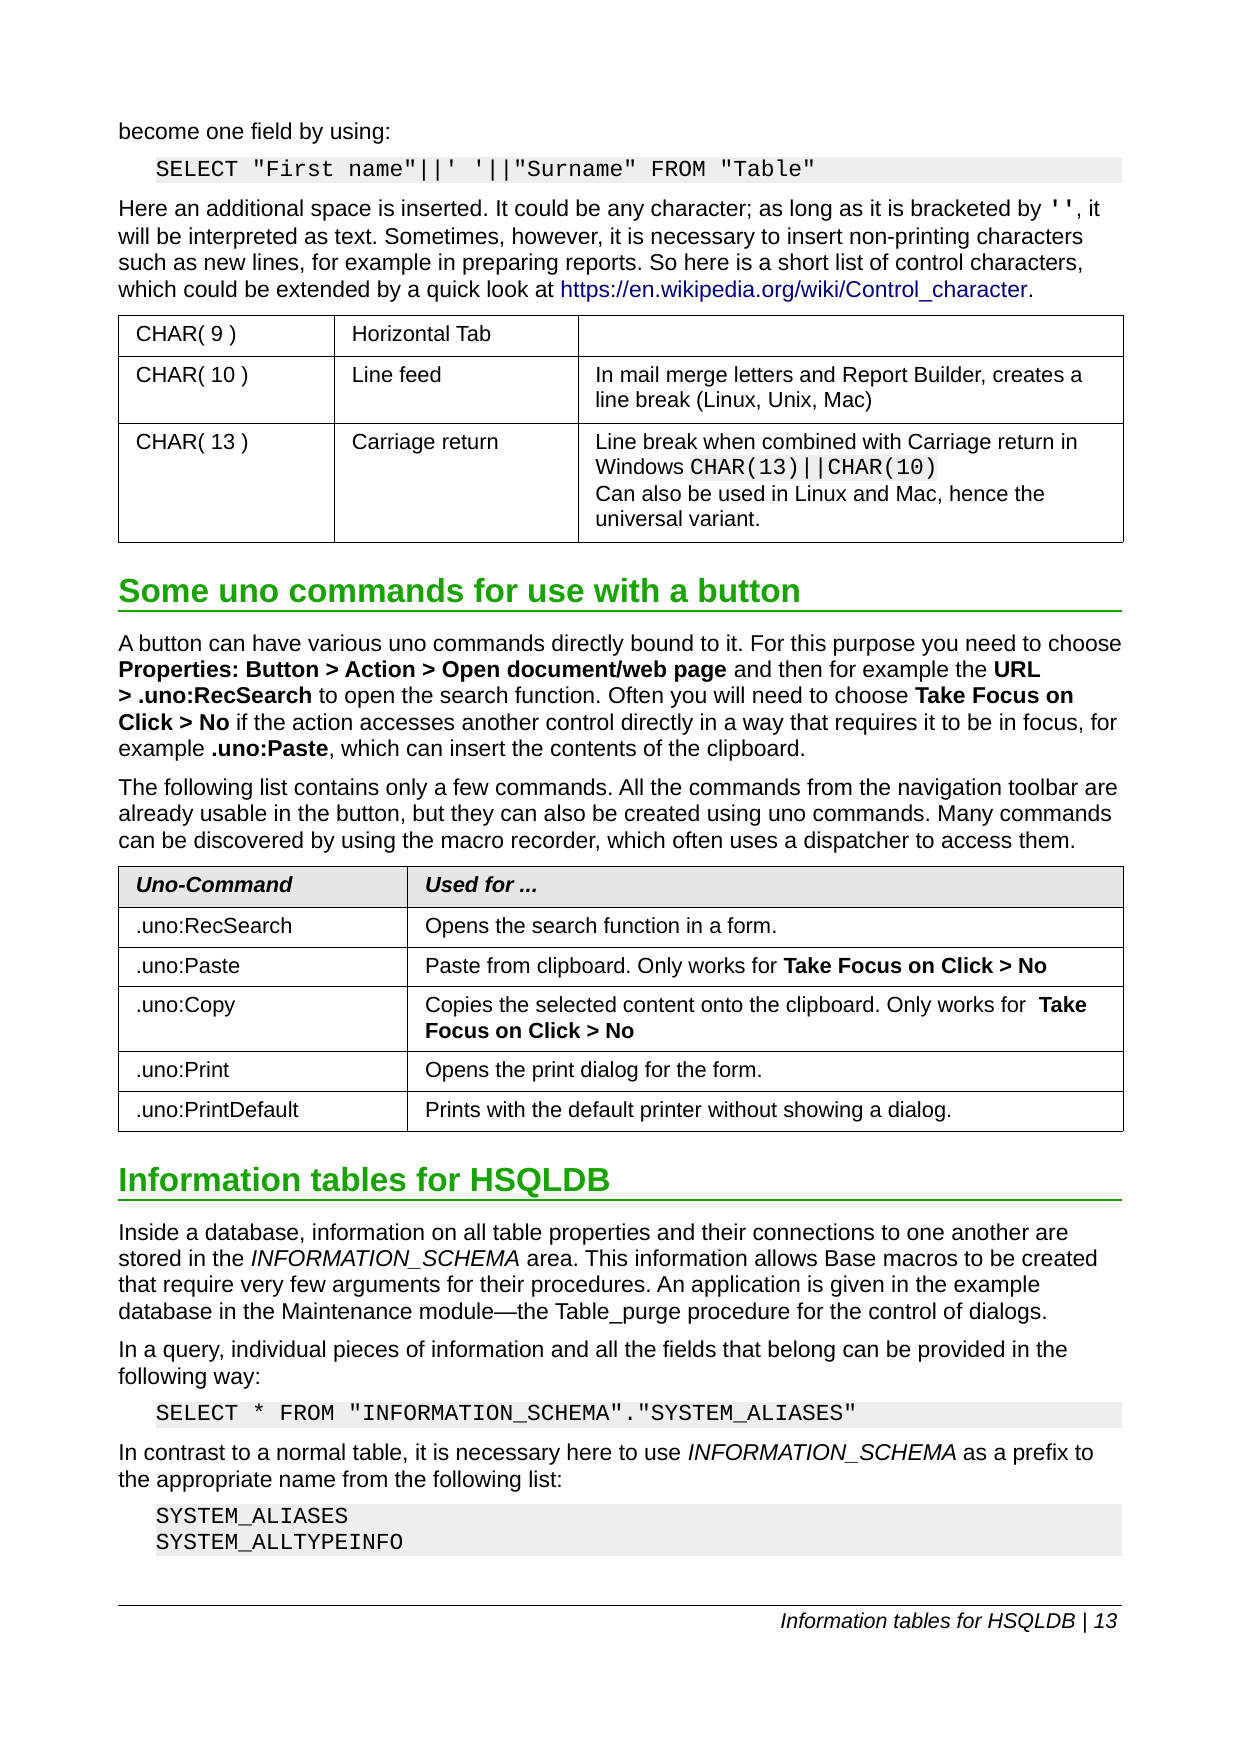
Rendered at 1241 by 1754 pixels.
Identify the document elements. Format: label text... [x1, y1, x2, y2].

table_cell In mail merge letters and Report Builder, creates a line break (Linux, Unix, Mac) [579, 357, 1123, 423]
table_cell Opens the search function in a form. [408, 908, 1123, 947]
text In a query, individual pieces of information and all the fields that belong can be provided in the following way: [118, 1336, 1122, 1389]
text A button can have various uno commands directly bound to it. For this purpose you need to choose Properties: Button > Action > Open document/web page and then for example the URL > .uno:RecSearch to open the search function. Often you will need to choose Take Focus on Click > No if the action accesses another control directly in a way that requires it to be in focus, for example .uno:Paste, which can insert the contents of the clipboard. [118, 630, 1122, 762]
table_cell .uno:PrintDefault [119, 1092, 407, 1131]
table_cell Carriage return [335, 424, 578, 542]
table_header CHAR( 9 ) [119, 316, 334, 356]
table_cell Prints with the default printer without showing a dialog. [408, 1092, 1123, 1131]
table_cell Line feed [335, 357, 578, 423]
table_cell .uno:Print [119, 1052, 407, 1091]
text become one field by using: [118, 118, 1122, 144]
table_header Uno-Command [119, 867, 407, 907]
table_header Horizontal Tab [335, 316, 578, 356]
text In contrast to a normal table, it is necessary here to use INFORMATION_SCHEMA as a prefix to the appropriate name from the following list: [118, 1439, 1122, 1492]
table_cell .uno:Paste [119, 948, 407, 986]
table_header Used for ... [408, 867, 1123, 907]
table_cell CHAR( 10 ) [119, 357, 334, 423]
text SYSTEM_ALIASES [156, 1504, 1122, 1531]
text SELECT "First name"||' '||"Surname" FROM "Table" [156, 157, 1122, 183]
table_cell Copies the selected content onto the clipboard. Only works for Take Focus on Click > No [408, 987, 1123, 1051]
text Here an additional space is inserted. It could be any character; as long as it is bracketed by '', it will be interpreted as text. Sometimes, however, it is necessary to insert non-printing characters such as new lines, for example in preparing reports. So here is a short list of control characters, which could be extended by a quick look at https://en.wikipedia.org/wiki/Control_character. [118, 195, 1122, 302]
text Inside a database, information on all table properties and their connections to one another are stored in the INFORMATION_SCHEMA area. This information allows Base macros to be created that require very few arguments for their procedures. An application is given in the example database in the Maintenance module—the Table_purge procedure for the control of dialogs. [118, 1218, 1122, 1324]
table_cell Opens the print dialog for the form. [408, 1052, 1123, 1091]
text SYSTEM_ALLTYPEINFO [156, 1531, 1122, 1556]
text SELECT * FROM ″INFORMATION_SCHEMA″.″SYSTEM_ALIASES″ [156, 1402, 1122, 1428]
table_cell Line break when combined with Carriage return in Windows CHAR(13)||CHAR(10) Can also be used in Linux and Mac, hence the universal variant. [579, 424, 1123, 542]
table_cell .uno:Copy [119, 987, 407, 1051]
subtitle Some uno commands for use with a button [118, 572, 1122, 610]
table_cell CHAR( 13 ) [119, 424, 334, 542]
subtitle Information tables for HSQLDB [118, 1160, 1122, 1199]
table_cell Paste from clipboard. Only works for Take Focus on Click > No [408, 948, 1123, 986]
text The following list contains only a few commands. All the commands from the navigation toolbar are already usable in the button, but they can also be created using uno commands. Many commands can be discovered by using the macro recorder, which often uses a dispatcher to access them. [118, 774, 1122, 853]
table_cell .uno:RecSearch [119, 908, 407, 947]
table_header [579, 316, 1123, 356]
